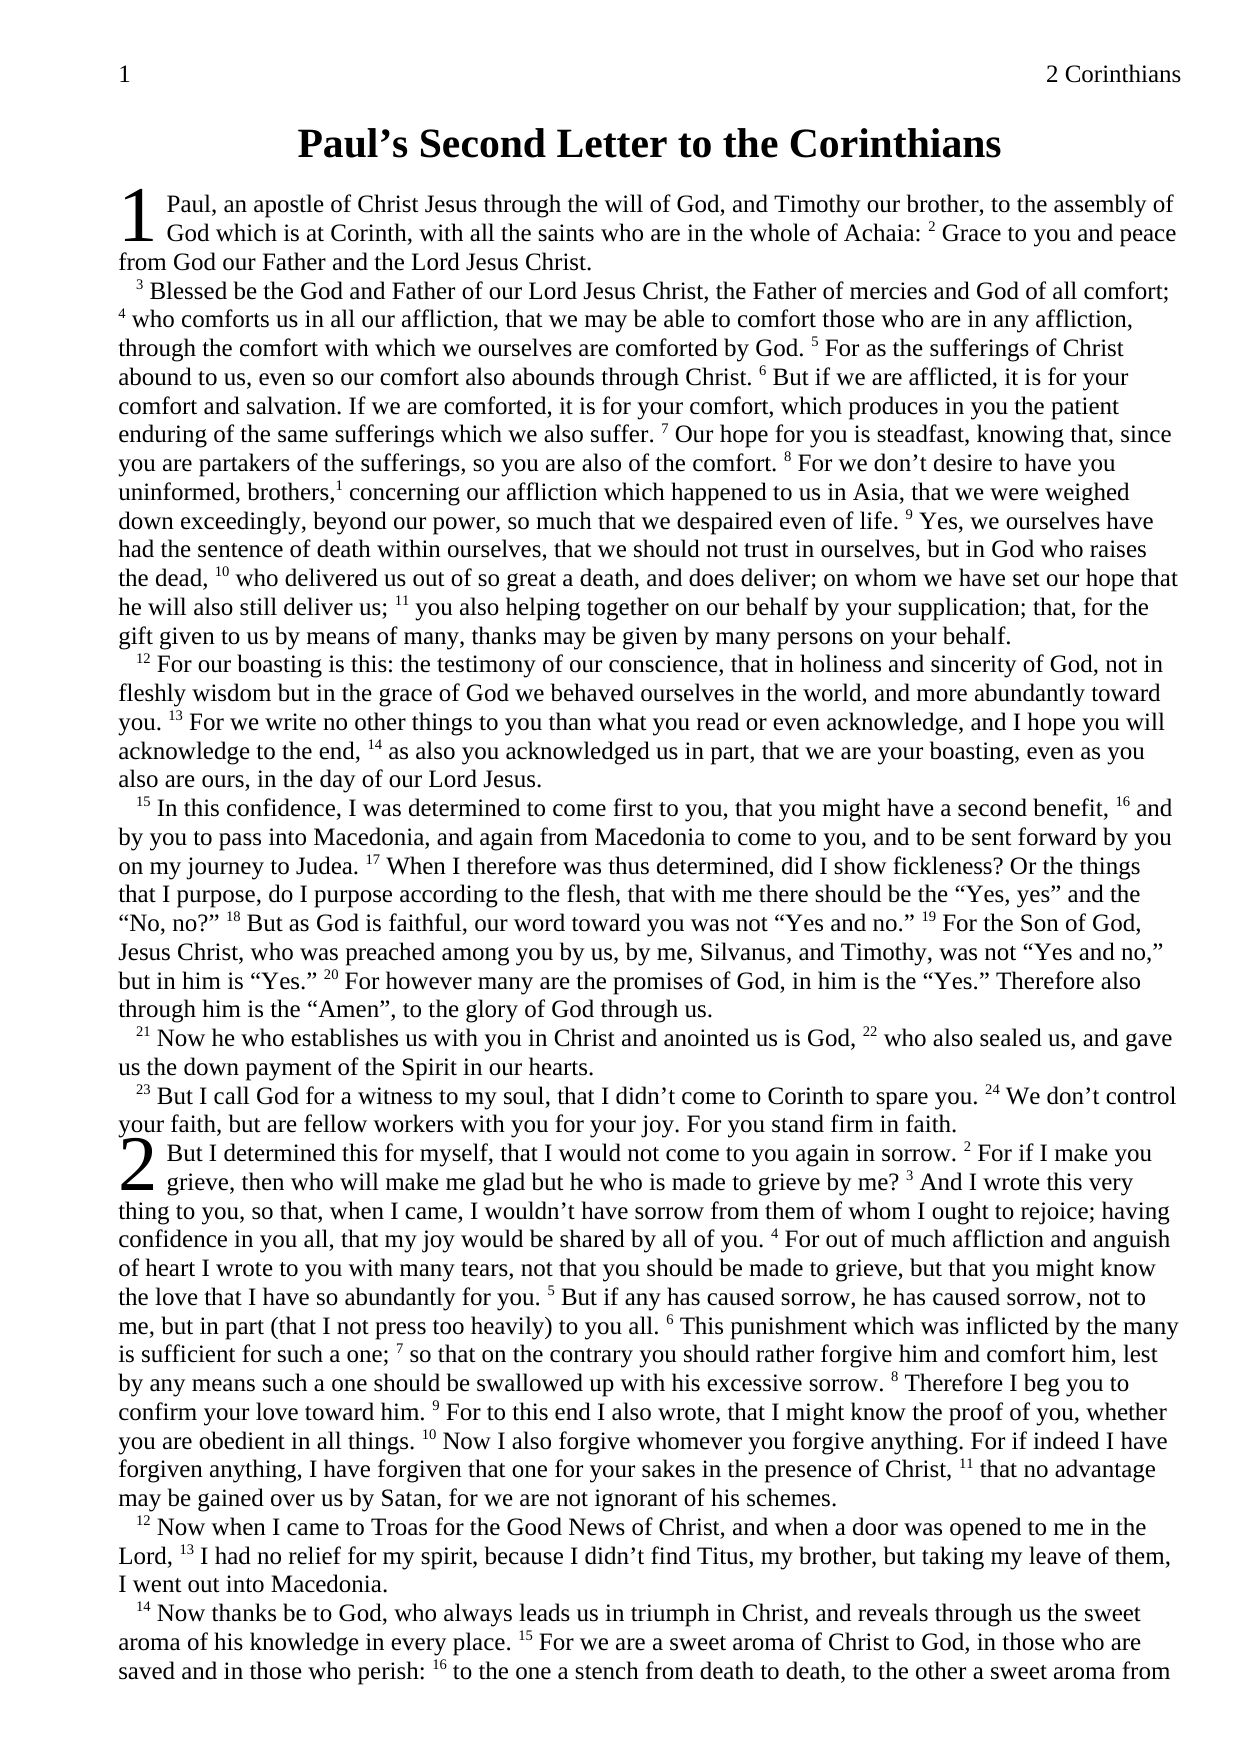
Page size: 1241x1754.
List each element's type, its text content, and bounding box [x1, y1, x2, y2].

text 15 In this confidence, I was determined to come first to you, that you might have a second benefit, 16 and by you to pass into Macedonia, and again from Macedonia to come to you, and to be sent forward by you on my journey to Judea. 17 When I therefore was thus determined, did I show fickleness? Or the things that I purpose, do I purpose according to the flesh, that with me there should be the “Yes, yes” and the “No, no?” 18 But as God is faithful, our word toward you was not “Yes and no.” 19 For the Son of God, Jesus Christ, who was preached among you by us, by me, Silvanus, and Timothy, was not “Yes and no,” but in him is “Yes.” 20 For however many are the promises of God, in him is the “Yes.” Therefore also through him is the “Amen”, to the glory of God through us. [118, 793, 1181, 1023]
text 12 For our boasting is this: the testimony of our conscience, that in holiness and sincerity of God, not in fleshly wisdom but in the grace of God we behaved ourselves in the world, and more abundantly toward you. 13 For we write no other things to you than what you read or even acknowledge, and I hope you will acknowledge to the end, 14 as also you acknowledged us in part, that we are your boasting, even as you also are ours, in the day of our Lord Jesus. [118, 649, 1181, 793]
text 1Paul, an apostle of Christ Jesus through the will of God, and Timothy our brother, to the assembly of God which is at Corinth, with all the saints who are in the whole of Achaia: 2 Grace to you and peace from God our Father and the Lord Jesus Christ. [118, 189, 1181, 276]
text 23 But I call God for a witness to my soul, that I didn’t come to Corinth to spare you. 24 We don’t control your faith, but are fellow workers with you for your joy. For you stand firm in faith. [118, 1081, 1181, 1138]
text 21 Now he who establishes us with you in Christ and anointed us is God, 22 who also sealed us, and gave us the down payment of the Spirit in our hearts. [118, 1023, 1181, 1081]
text 12 Now when I came to Troas for the Good News of Christ, and when a door was opened to me in the Lord, 13 I had no relief for my spirit, because I didn’t find Titus, my brother, but taking my leave of them, I went out into Macedonia. [118, 1512, 1181, 1598]
text 2But I determined this for myself, that I would not come to you again in sorrow. 2 For if I make you grieve, then who will make me glad but he who is made to grieve by me? 3 And I wrote this very thing to you, so that, when I came, I wouldn’t have sorrow from them of whom I ought to rejoice; having confidence in you all, that my joy would be shared by all of you. 4 For out of much affliction and anguish of heart I wrote to you with many tears, not that you should be made to grieve, but that you might know the love that I have so abundantly for you. 5 But if any has caused sorrow, he has caused sorrow, not to me, but in part (that I not press too heavily) to you all. 6 This punishment which was inflicted by the many is sufficient for such a one; 7 so that on the contrary you should rather forgive him and comfort him, lest by any means such a one should be swallowed up with his excessive sorrow. 8 Therefore I beg you to confirm your love toward him. 9 For to this end I also wrote, that I might know the proof of you, whether you are obedient in all things. 10 Now I also forgive whomever you forgive anything. For if indeed I have forgiven anything, I have forgiven that one for your sakes in the presence of Christ, 11 that no advantage may be gained over us by Satan, for we are not ignorant of his schemes. [118, 1138, 1181, 1512]
text 3 Blessed be the God and Father of our Lord Jesus Christ, the Father of mercies and God of all comfort; 4 who comforts us in all our affliction, that we may be able to comfort those who are in any affliction, through the comfort with which we ourselves are comforted by God. 5 For as the sufferings of Christ abound to us, even so our comfort also abounds through Christ. 6 But if we are afflicted, it is for your comfort and salvation. If we are comforted, it is for your comfort, which produces in you the patient enduring of the same sufferings which we also suffer. 7 Our hope for you is steadfast, knowing that, since you are partakers of the sufferings, so you are also of the comfort. 8 For we don’t desire to have you uninformed, brothers,1 concerning our affliction which happened to us in Asia, that we were weighed down exceedingly, beyond our power, so much that we despaired even of life. 9 Yes, we ourselves have had the sentence of death within ourselves, that we should not trust in ourselves, but in God who raises the dead, 10 who delivered us out of so great a death, and does deliver; on whom we have set our hope that he will also still deliver us; 11 you also helping together on our behalf by your supplication; that, for the gift given to us by means of many, thanks may be given by many persons on your behalf. [118, 276, 1181, 649]
text 14 Now thanks be to God, who always leads us in triumph in Christ, and reveals through us the sweet aroma of his knowledge in every place. 15 For we are a sweet aroma of Christ to God, in those who are saved and in those who perish: 16 to the one a stench from death to death, to the other a sweet aroma from [118, 1598, 1181, 1684]
text Paul’s Second Letter to the Corinthians [118, 118, 1181, 166]
